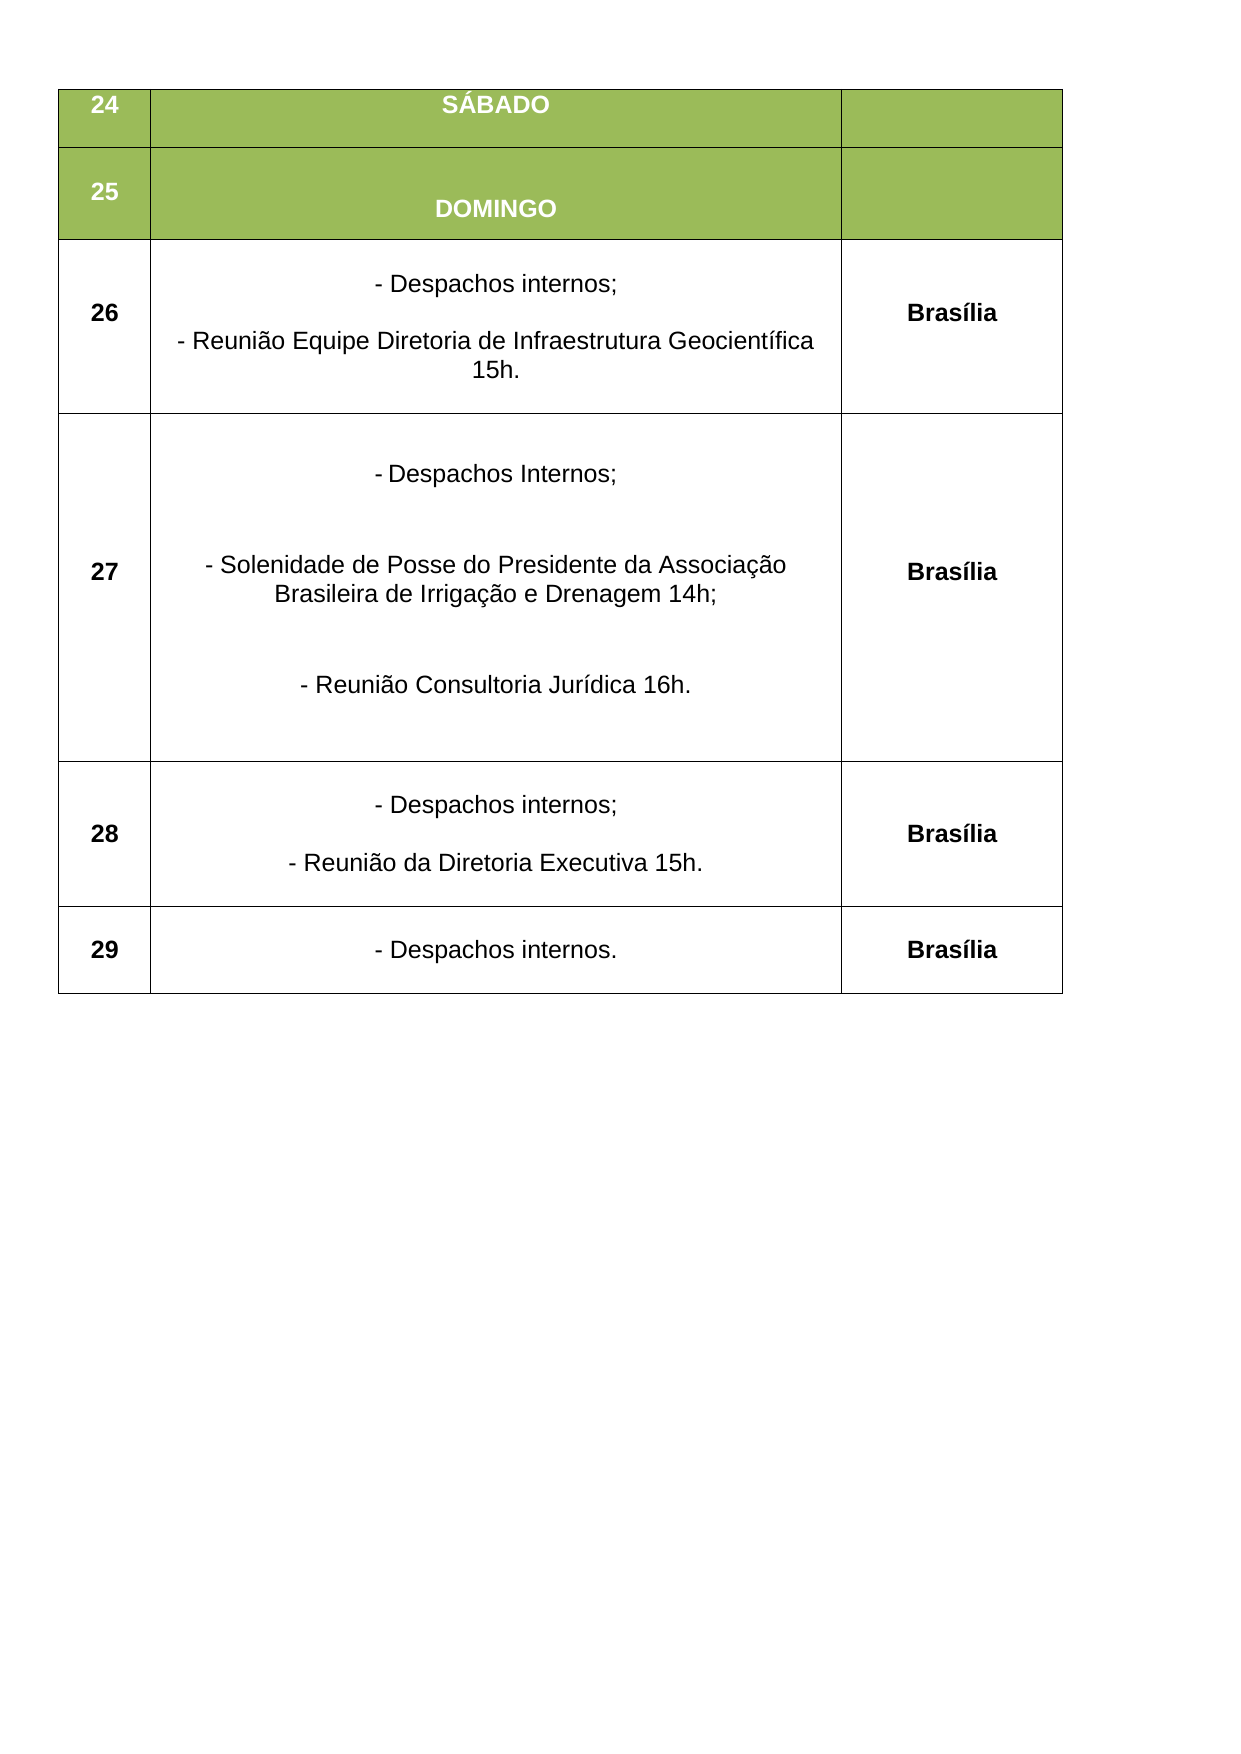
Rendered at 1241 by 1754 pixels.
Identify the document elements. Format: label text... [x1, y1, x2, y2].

table_cell 28 [59, 762, 150, 906]
table_cell Brasília [842, 907, 1062, 993]
table_cell - Despachos Internos; - Solenidade de Posse do Presidente da Associação Brasileira de Irrigação e Drenagem 14h; - Reunião Consultoria Jurídica 16h. [151, 414, 841, 761]
table_cell 24 [59, 90, 150, 147]
table_cell - Despachos internos; - Reunião da Diretoria Executiva 15h. [151, 762, 841, 906]
table_cell DOMINGO [151, 148, 841, 239]
table_cell [842, 90, 1062, 147]
table_cell SÁBADO [151, 90, 841, 147]
table_cell 25 [59, 148, 150, 239]
table_cell - Despachos internos; - Reunião Equipe Diretoria de Infraestrutura Geocientífica 15h. [151, 240, 841, 413]
table_cell Brasília [842, 762, 1062, 906]
table_cell 26 [59, 240, 150, 413]
table_cell - Despachos internos. [151, 907, 841, 993]
table_cell [842, 148, 1062, 239]
table_cell 29 [59, 907, 150, 993]
table_cell Brasília [842, 240, 1062, 413]
table_cell 27 [59, 414, 150, 761]
table_cell Brasília [842, 414, 1062, 761]
